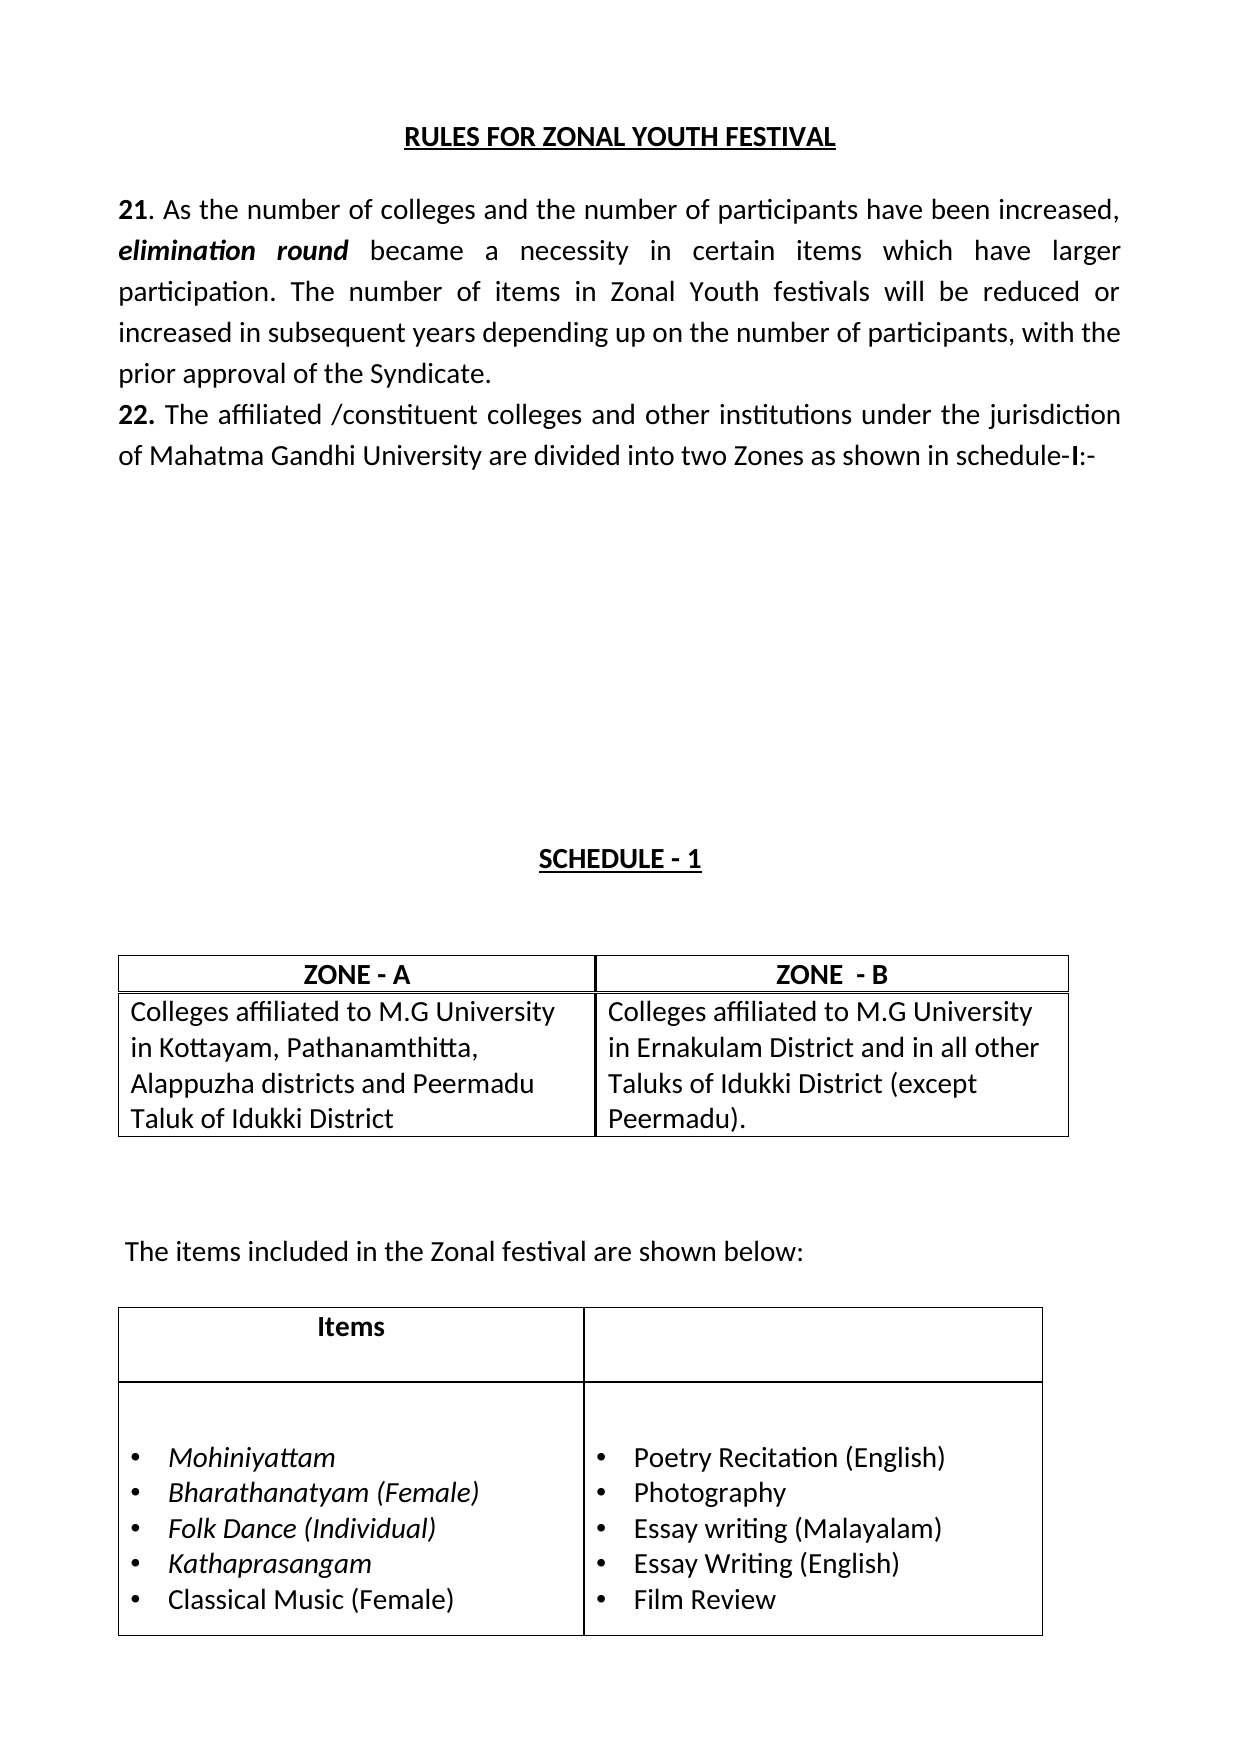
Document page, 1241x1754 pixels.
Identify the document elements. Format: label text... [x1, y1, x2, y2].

table_header [585, 1308, 1042, 1381]
table_header Items [119, 1308, 583, 1381]
table_cell Colleges affiliated to M.G University in Kottayam, Pathanamthitta, Alappuzha districts and Peermadu Taluk of Idukki District [119, 994, 594, 1136]
table_cell Colleges affiliated to M.G University in Ernakulam District and in all other Taluks of Idukki District (except Peermadu). [597, 994, 1068, 1136]
table_header ZONE - A [119, 956, 594, 991]
table_header ZONE - B [597, 956, 1068, 991]
text The items included in the Zonal festival are shown below: [118, 1233, 1122, 1269]
text SCHEDULE - 1 [118, 841, 1122, 876]
text 21. As the number of colleges and the number of participants have been increased, elimination round became a necessity in certain items which have larger participation. The number of items in Zonal Youth festivals will be reduced or increased in subsequent years depending up on the number of participants, with the prior approval of the Syndicate. [118, 191, 1122, 391]
text RULES FOR ZONAL YOUTH FESTIVAL [118, 118, 1122, 154]
table_cell Mohiniyattam Bharathanatyam (Female) Folk Dance (Individual) Kathaprasangam Classical Music (Female) Classical Music (Male) Light Music Vocal (Male) Light Music Vocal (Female) Percussion Instrument (Eastern) Stringed Instrument (Eastern) Mimicry Mono Act Elocution (English) Elocution (Malayalam) Kavithaparayanam [119, 1383, 583, 1635]
text 22. The affiliated /constituent colleges and other institutions under the jurisdiction of Mahatma Gandhi University are divided into two Zones as shown in schedule-I:- [118, 396, 1122, 472]
table_cell Poetry Recitation (English) Photography Essay writing (Malayalam) Essay Writing (English) Film Review [585, 1383, 1042, 1635]
